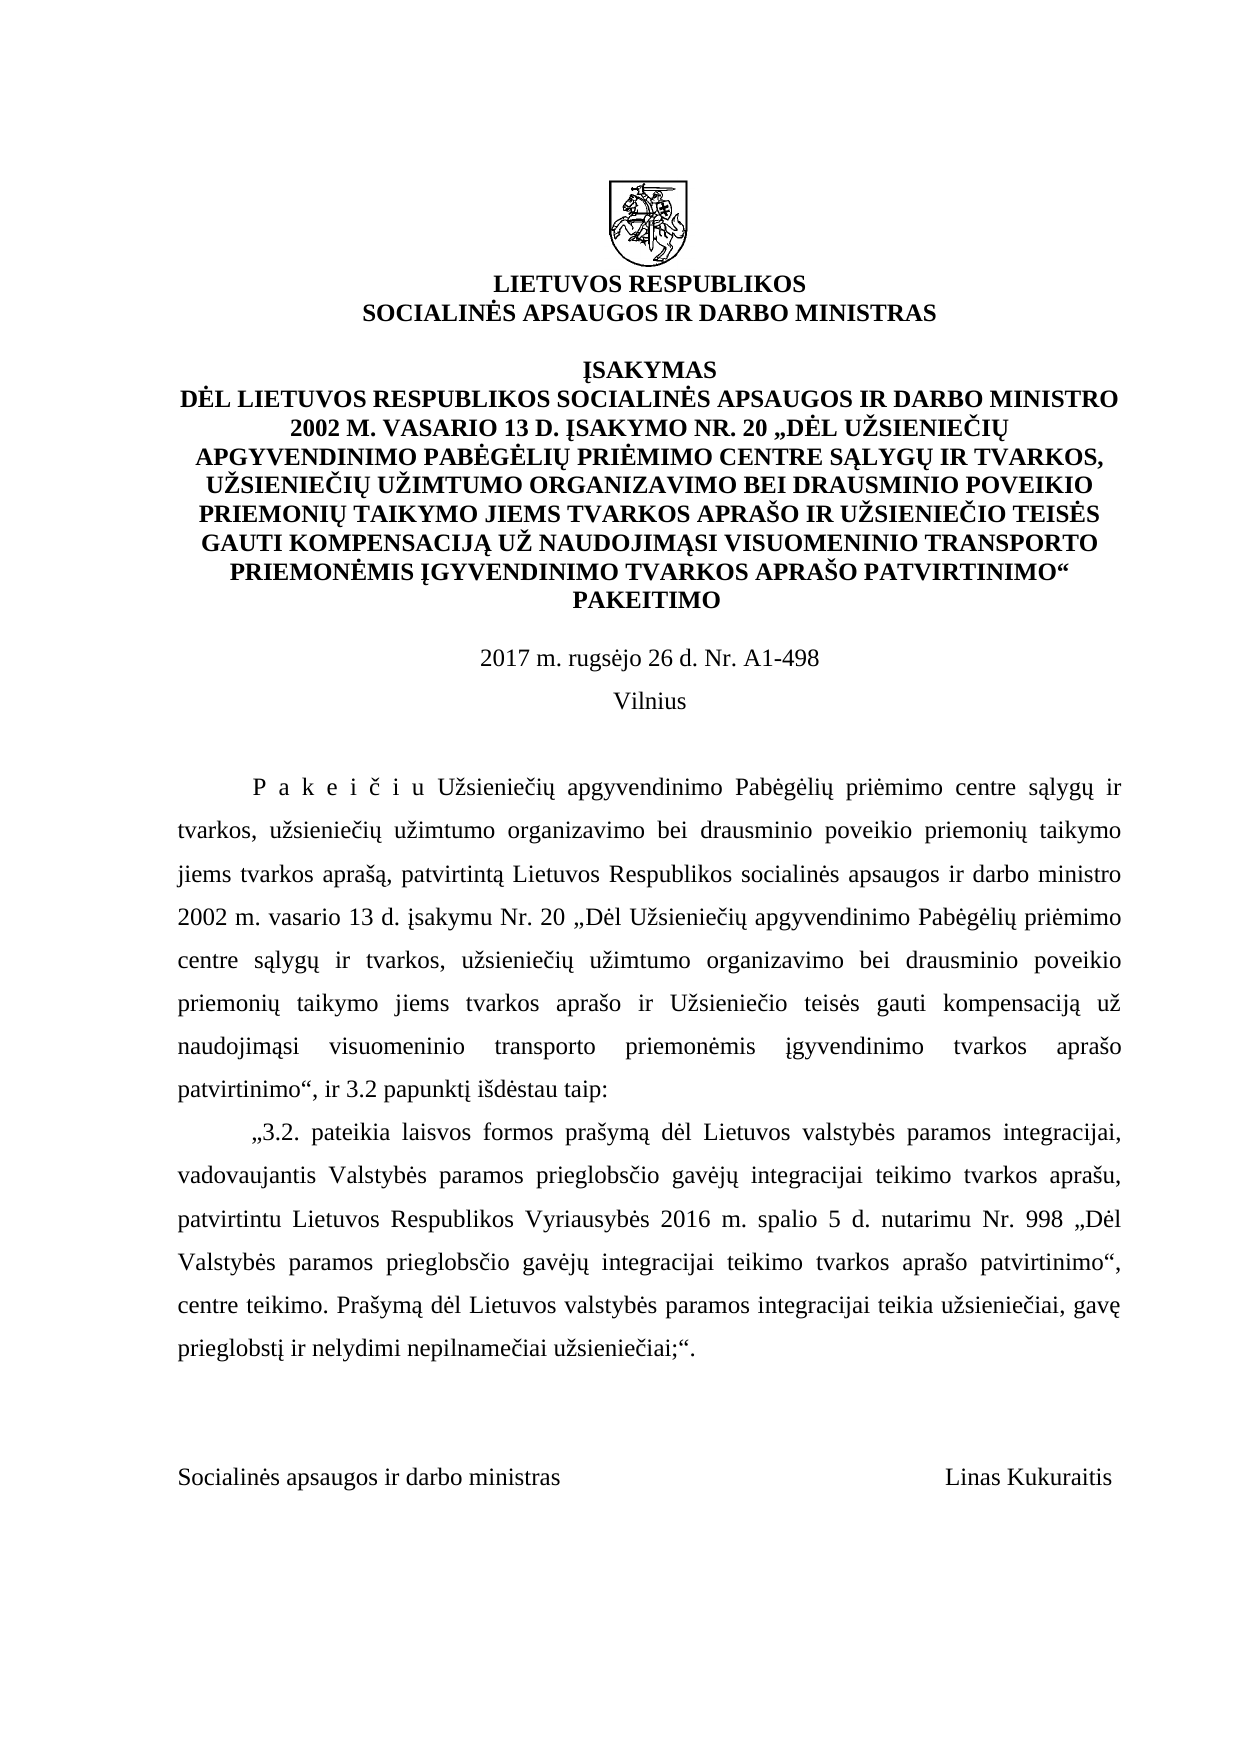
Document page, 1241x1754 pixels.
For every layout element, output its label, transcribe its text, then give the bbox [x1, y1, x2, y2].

text LIETUVOS RESPUBLIKOS [177, 269, 1122, 298]
text „3.2. pateikia laisvos formos prašymą dėl Lietuvos valstybės paramos integracijai, vadovaujantis Valstybės paramos prieglobsčio gavėjų integracijai teikimo tvarkos aprašu, patvirtintu Lietuvos Respublikos Vyriausybės 2016 m. spalio 5 d. nutarimu Nr. 998 „Dėl Valstybės paramos prieglobsčio gavėjų integracijai teikimo tvarkos aprašo patvirtinimo“, centre teikimo. Prašymą dėl Lietuvos valstybės paramos integracijai teikia užsieniečiai, gavę prieglobstį ir nelydimi nepilnamečiai užsieniečiai;“. [177, 1117, 1122, 1362]
text SOCIALINĖS APSAUGOS IR DARBO MINISTRAS [177, 298, 1122, 327]
text P a k e i č i u Užsieniečių apgyvendinimo Pabėgėlių priėmimo centre sąlygų ir tvarkos, užsieniečių užimtumo organizavimo bei drausminio poveikio priemonių taikymo jiems tvarkos aprašą, patvirtintą Lietuvos Respublikos socialinės apsaugos ir darbo ministro 2002 m. vasario 13 d. įsakymu Nr. 20 „Dėl Užsieniečių apgyvendinimo Pabėgėlių priėmimo centre sąlygų ir tvarkos, užsieniečių užimtumo organizavimo bei drausminio poveikio priemonių taikymo jiems tvarkos aprašo ir Užsieniečio teisės gauti kompensaciją už naudojimąsi visuomeninio transporto priemonėmis įgyvendinimo tvarkos aprašo patvirtinimo“, ir 3.2 papunktį išdėstau taip: [177, 772, 1122, 1103]
text ĮSAKYMAS [177, 356, 1122, 384]
text Vilnius [177, 686, 1122, 715]
text DĖL LIETUVOS RESPUBLIKOS SOCIALINĖS APSAUGOS IR DARBO MINISTRO 2002 M. VASARIO 13 D. ĮSAKYMO NR. 20 „DĖL UŽSIENIEČIŲ APGYVENDINIMO PABĖGĖLIŲ PRIĖMIMO CENTRE SĄLYGŲ IR TVARKOS, UŽSIENIEČIŲ UŽIMTUMO ORGANIZAVIMO BEI DRAUSMINIO POVEIKIO PRIEMONIŲ TAIKYMO JIEMS TVARKOS APRAŠO IR UŽSIENIEČIO TEISĖS GAUTI KOMPENSACIJĄ UŽ NAUDOJIMĄSI VISUOMENINIO TRANSPORTO PRIEMONĖMIS ĮGYVENDINIMO TVARKOS APRAŠO PATVIRTINIMO“ PAKEITIMO [177, 384, 1122, 614]
text 2017 m. rugsėjo 26 d. Nr. A1-498 [177, 643, 1122, 672]
text Socialinės apsaugos ir darbo ministras Linas Kukuraitis [177, 1462, 1122, 1491]
